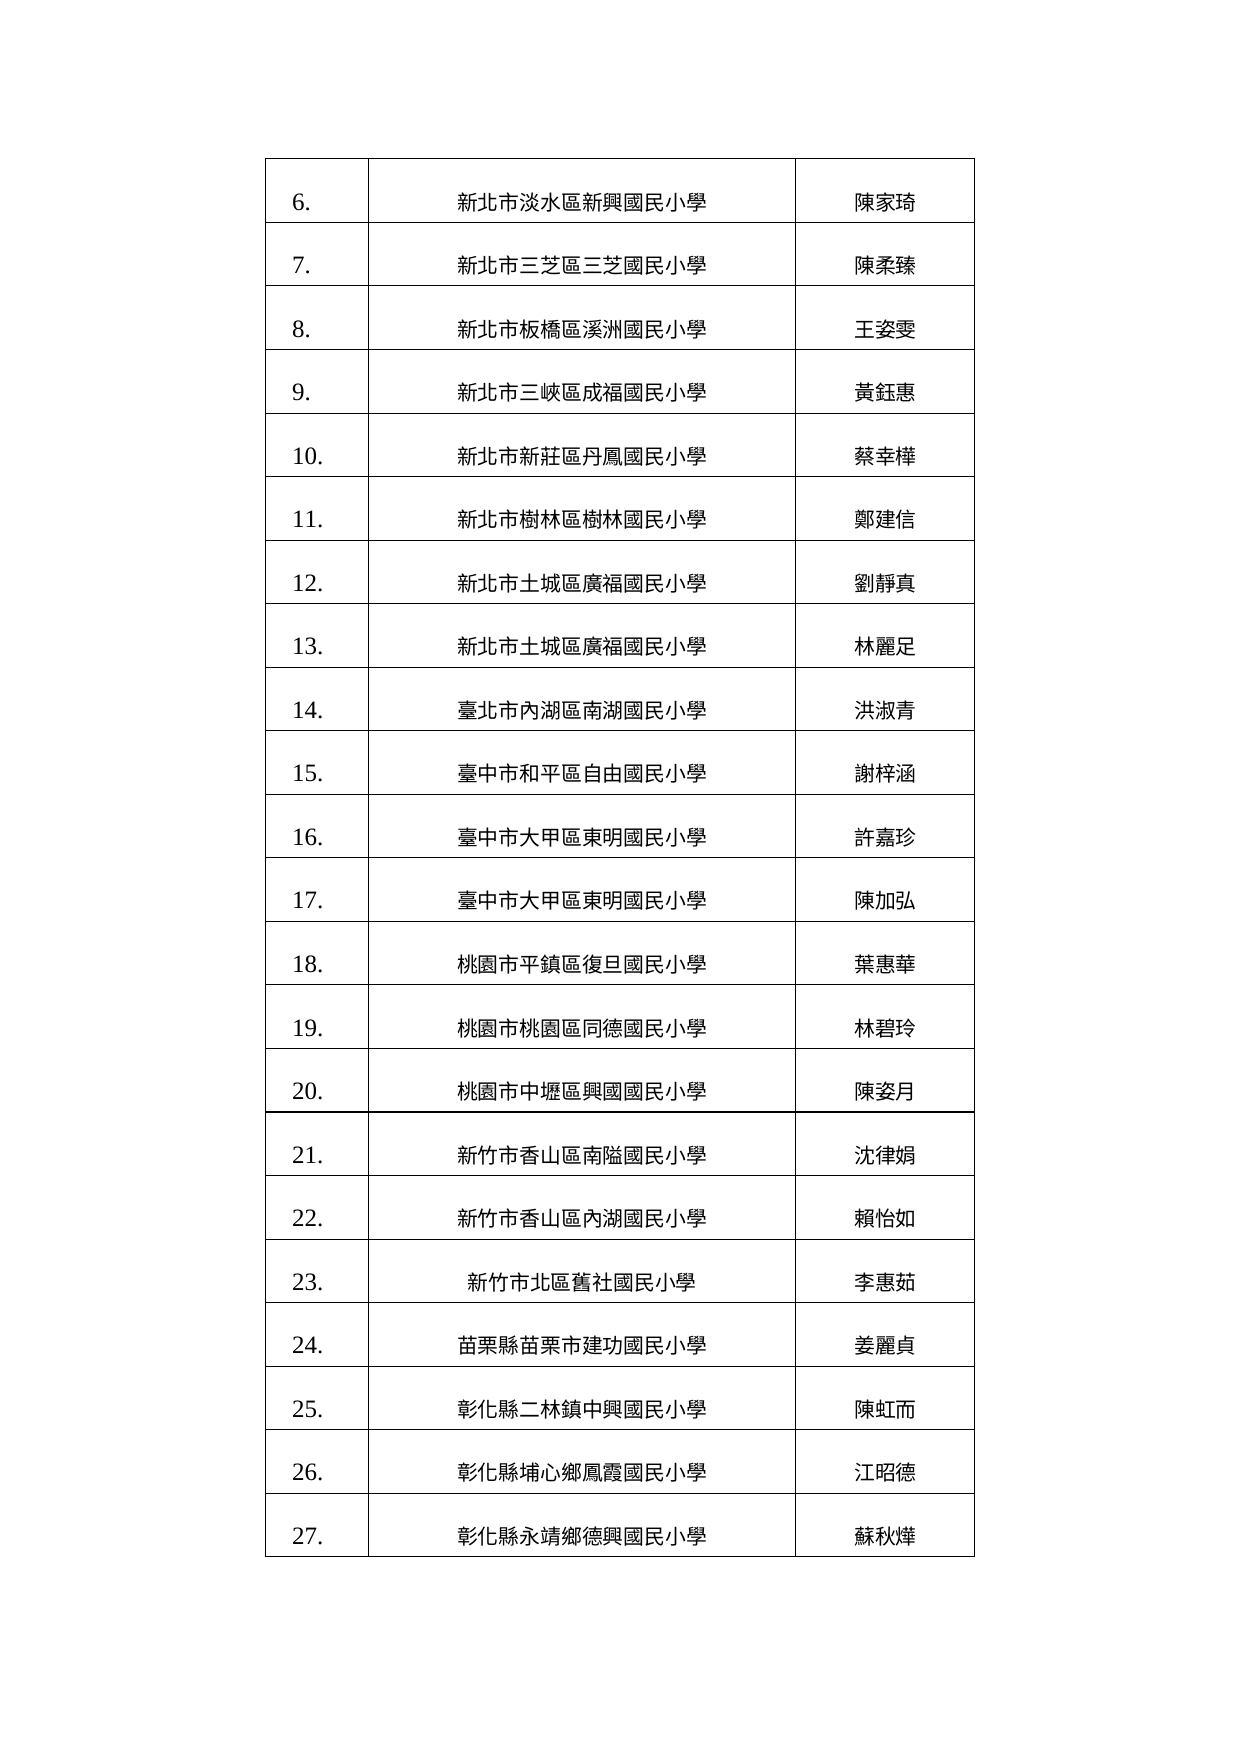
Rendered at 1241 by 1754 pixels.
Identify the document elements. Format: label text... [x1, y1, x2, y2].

table_cell [266, 414, 368, 476]
table_cell [266, 858, 368, 921]
table_cell 陳柔臻 [796, 223, 974, 285]
table_cell [266, 1430, 368, 1493]
table_cell [266, 541, 368, 603]
table_cell [266, 604, 368, 667]
table_cell [266, 668, 368, 730]
table_cell 新北市三峽區成福國民小學 [369, 350, 795, 412]
table_cell 江昭德 [796, 1430, 974, 1493]
table_cell [266, 159, 368, 222]
table_cell 劉靜真 [796, 541, 974, 603]
table_cell 新北市板橋區溪洲國民小學 [369, 286, 795, 349]
table_cell 洪淑青 [796, 668, 974, 730]
table_cell 李惠茹 [796, 1240, 974, 1302]
table_cell [266, 1049, 368, 1111]
table_cell [266, 350, 368, 412]
table_cell 林麗足 [796, 604, 974, 667]
table_cell 蘇秋燁 [796, 1494, 974, 1556]
table_cell 新北市土城區廣福國民小學 [369, 604, 795, 667]
table_cell 苗栗縣苗栗市建功國民小學 [369, 1303, 795, 1366]
table_cell 臺中市大甲區東明國民小學 [369, 795, 795, 857]
table_cell 林碧玲 [796, 985, 974, 1048]
table_cell 新北市淡水區新興國民小學 [369, 159, 795, 222]
table_cell [266, 286, 368, 349]
table_cell 新北市樹林區樹林國民小學 [369, 477, 795, 539]
table_cell [266, 1240, 368, 1302]
table_cell [266, 985, 368, 1048]
table_cell [266, 795, 368, 857]
table_cell [266, 223, 368, 285]
table_cell 新北市土城區廣福國民小學 [369, 541, 795, 603]
table_cell 陳姿月 [796, 1049, 974, 1111]
table_cell 賴怡如 [796, 1176, 974, 1238]
table_cell [266, 1113, 368, 1175]
table_cell 陳加弘 [796, 858, 974, 921]
table_cell 陳虹而 [796, 1367, 974, 1429]
table_cell [266, 477, 368, 539]
table_cell 新北市新莊區丹鳳國民小學 [369, 414, 795, 476]
table_cell [266, 1303, 368, 1366]
table_cell 彰化縣二林鎮中興國民小學 [369, 1367, 795, 1429]
table_cell 臺中市和平區自由國民小學 [369, 731, 795, 794]
table_cell 沈律娟 [796, 1113, 974, 1175]
table_cell 王姿雯 [796, 286, 974, 349]
table_cell 葉惠華 [796, 922, 974, 984]
table_cell 姜麗貞 [796, 1303, 974, 1366]
table_cell 謝梓涵 [796, 731, 974, 794]
table_cell 蔡幸樺 [796, 414, 974, 476]
table_cell [266, 1367, 368, 1429]
table_cell 桃園市桃園區同德國民小學 [369, 985, 795, 1048]
table_cell 彰化縣埔心鄉鳳霞國民小學 [369, 1430, 795, 1493]
table_cell 臺中市大甲區東明國民小學 [369, 858, 795, 921]
table_cell 臺北市內湖區南湖國民小學 [369, 668, 795, 730]
table_cell [266, 731, 368, 794]
table_cell [266, 1176, 368, 1238]
table_cell 桃園市中壢區興國國民小學 [369, 1049, 795, 1111]
table_cell 許嘉珍 [796, 795, 974, 857]
table_cell 新竹市北區舊社國民小學 [369, 1240, 795, 1302]
table_cell 新北市三芝區三芝國民小學 [369, 223, 795, 285]
table_cell 新竹市香山區內湖國民小學 [369, 1176, 795, 1238]
table_cell [266, 1494, 368, 1556]
table_cell 桃園市平鎮區復旦國民小學 [369, 922, 795, 984]
table_cell 鄭建信 [796, 477, 974, 539]
table_cell 陳家琦 [796, 159, 974, 222]
table_cell 新竹市香山區南隘國民小學 [369, 1113, 795, 1175]
table_cell [266, 922, 368, 984]
table_cell 黃鈺惠 [796, 350, 974, 412]
table_cell 彰化縣永靖鄉德興國民小學 [369, 1494, 795, 1556]
